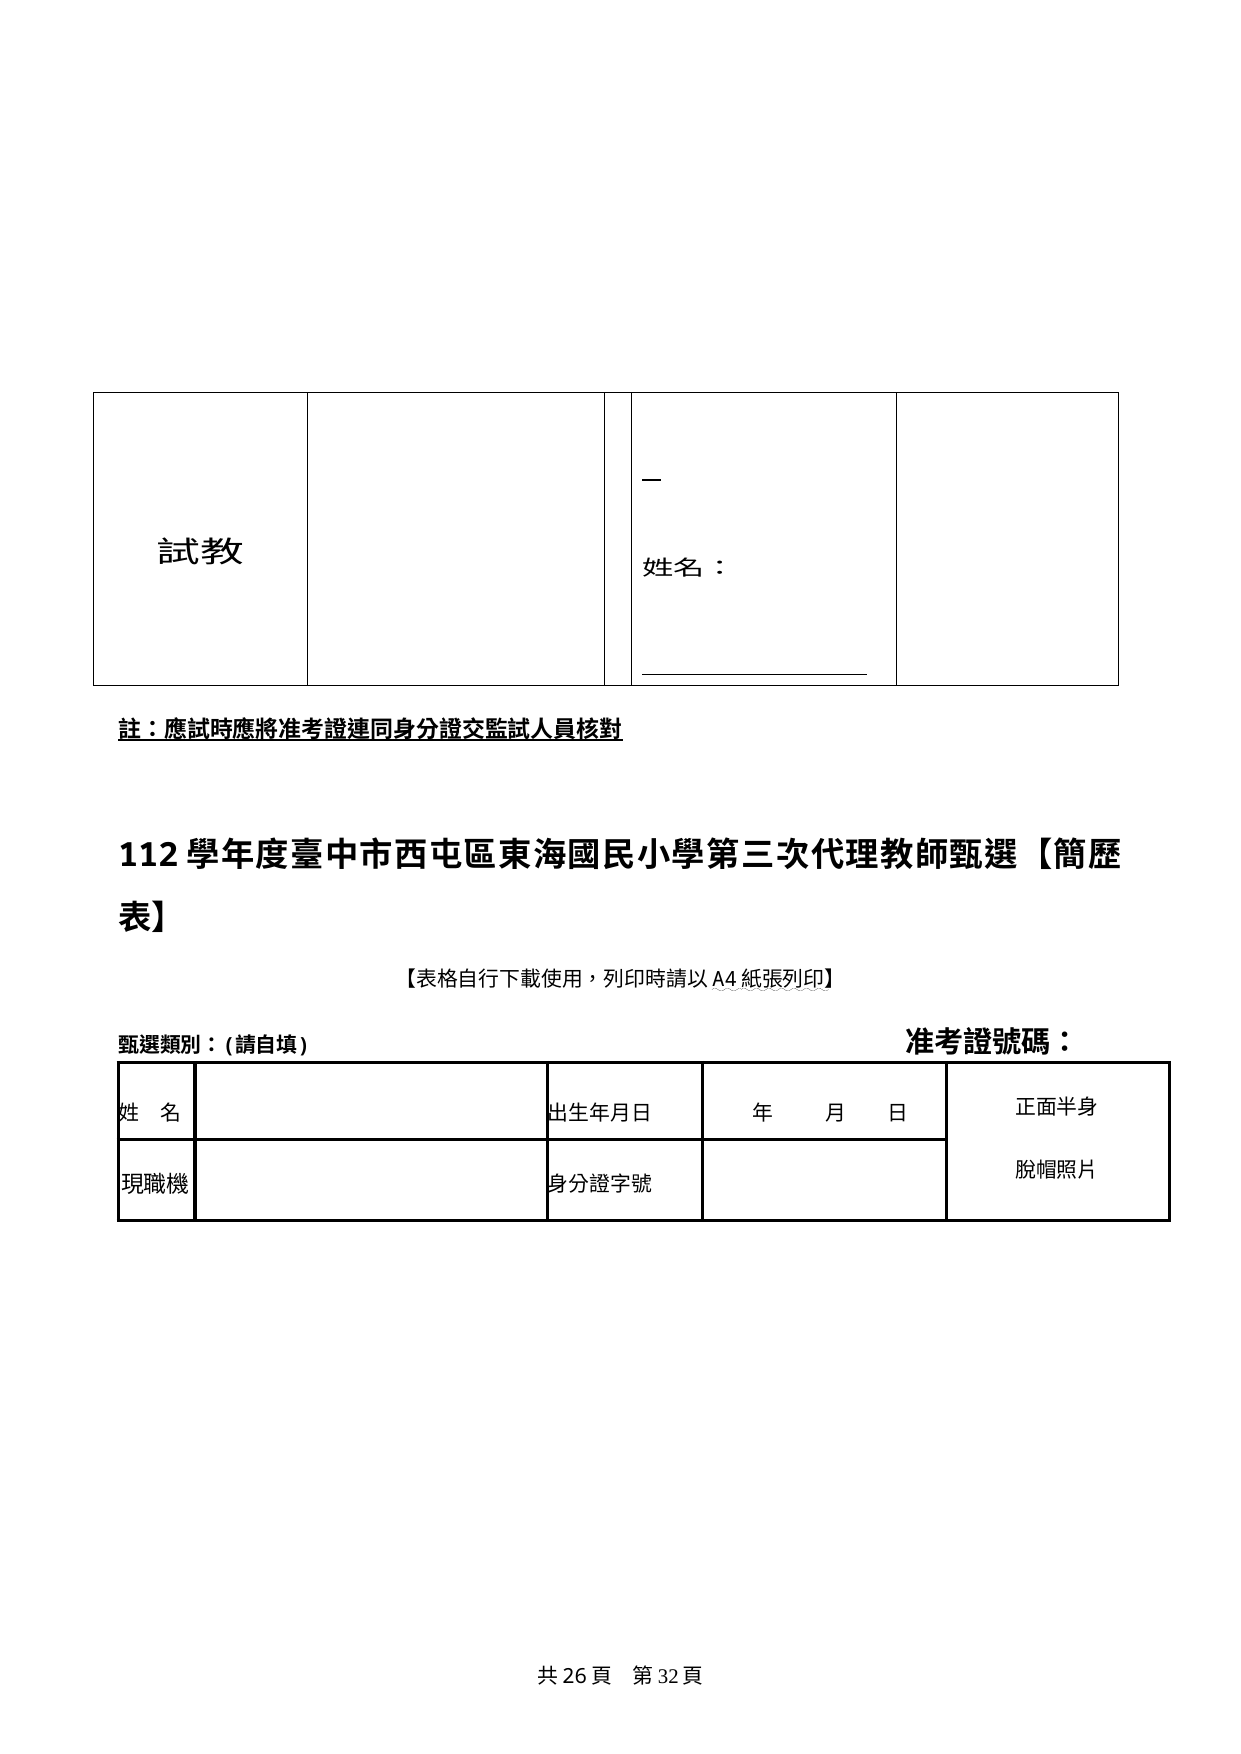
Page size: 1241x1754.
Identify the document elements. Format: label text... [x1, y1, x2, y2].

table_cell [897, 393, 1118, 685]
text 【表格自行下載使用，列印時請以A4紙張列印】 [118, 936, 1122, 998]
table_cell 姓名： [632, 393, 896, 685]
table_header 出生年月日 [549, 1064, 701, 1138]
table_header 正面半身 脫帽照片 [948, 1064, 1168, 1218]
text 註：應試時應將准考證連同身分證交監試人員核對 [118, 686, 1122, 748]
table_cell [704, 1141, 945, 1218]
table_cell [605, 393, 631, 685]
table_cell 試教 [94, 393, 307, 685]
text 112學年度臺中市西屯區東海國民小學第三次代理教師甄選【簡歷表】 [118, 811, 1122, 936]
table_cell [1119, 456, 1146, 685]
table_header 姓 名 [120, 1064, 193, 1138]
table_cell [308, 393, 604, 685]
text 甄選類別：(請自填) 准考證號碼： [118, 998, 1122, 1061]
table_header 年 月 日 [704, 1064, 945, 1138]
table_cell 身分證字號 [549, 1141, 701, 1218]
table_cell [197, 1141, 546, 1218]
